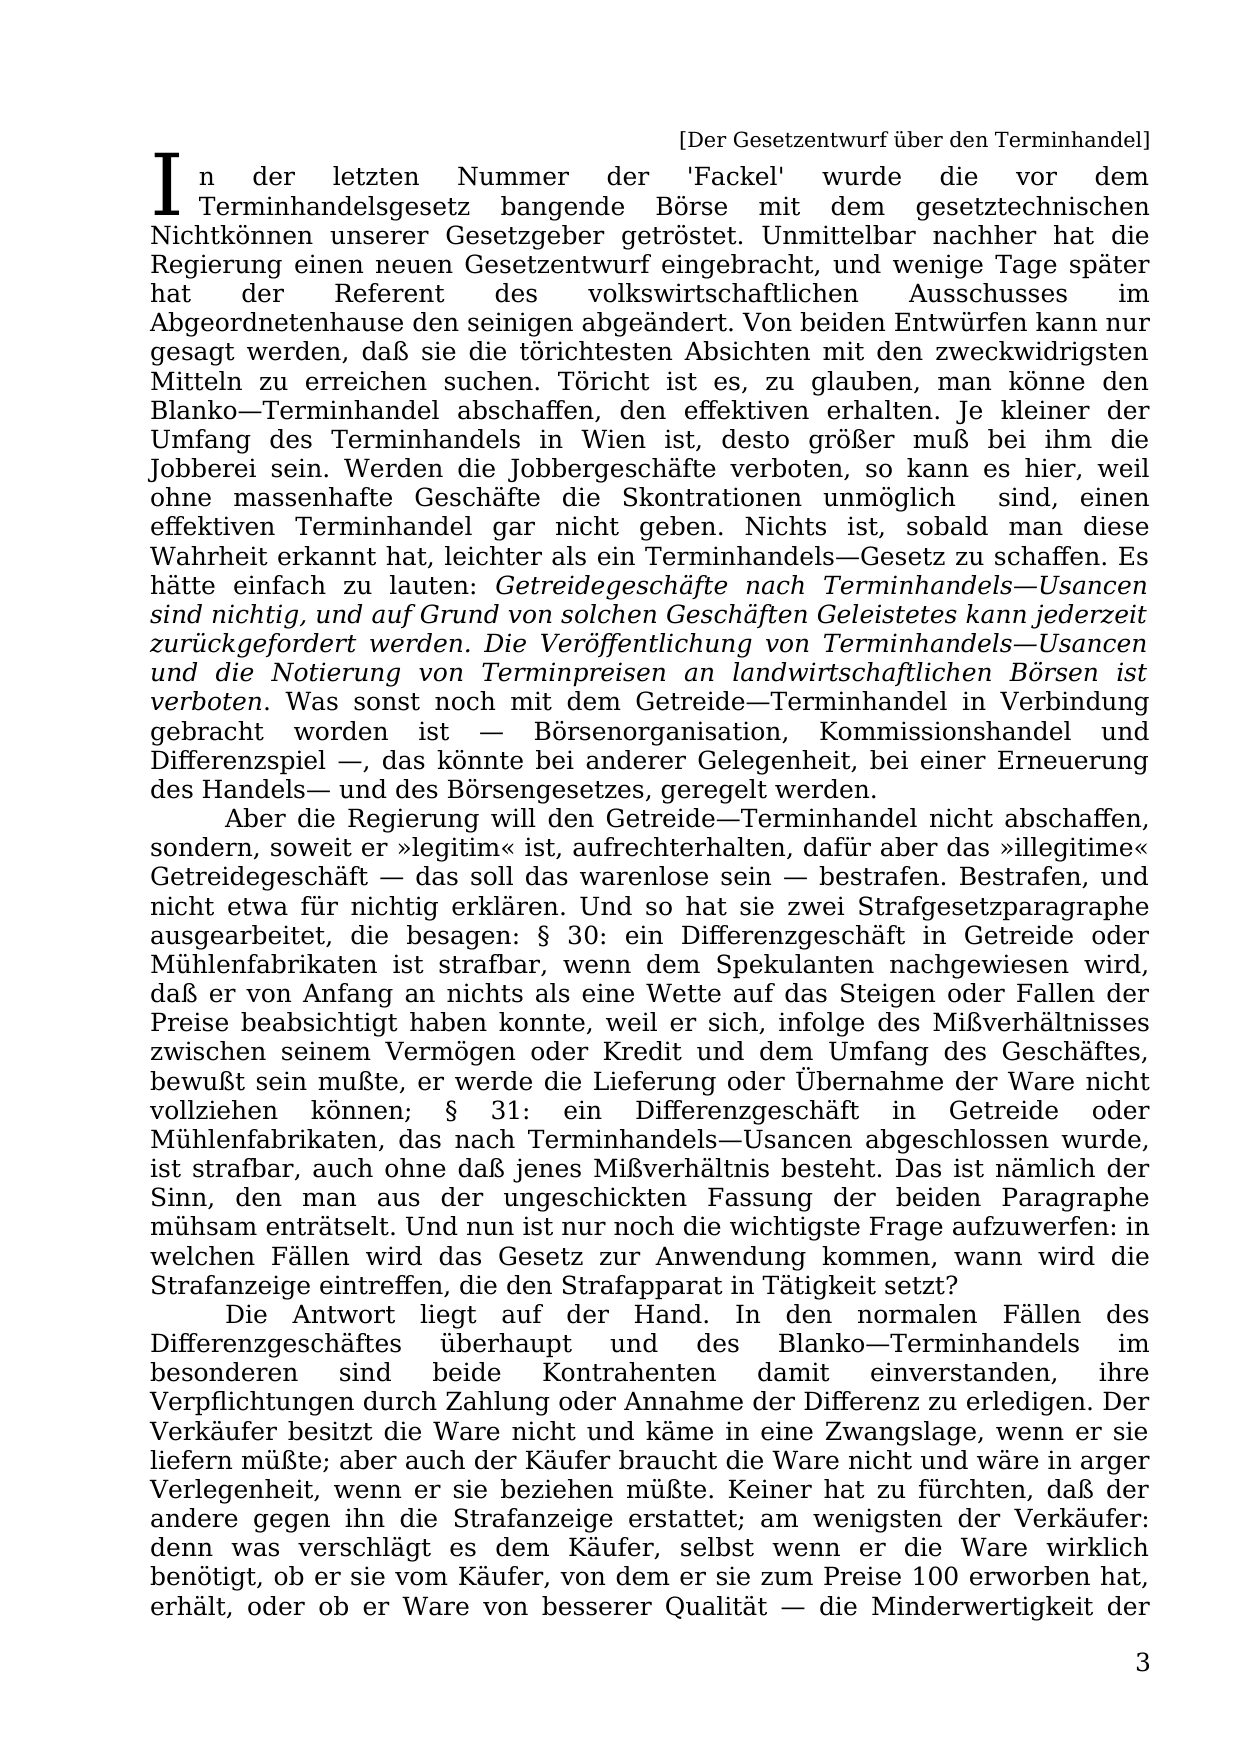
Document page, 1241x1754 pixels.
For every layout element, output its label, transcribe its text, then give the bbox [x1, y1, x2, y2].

text [Der Gesetzentwurf über den Terminhandel] [150, 128, 1151, 153]
text Die Antwort liegt auf der Hand. In den normalen Fällen des Differenzgeschäftes überhaupt und des Blanko—Terminhandels im besonderen sind beide Kontrahenten damit einverstanden, ihre Verpflichtungen durch Zahlung oder Annahme der Differenz zu erledigen. Der Verkäufer besitzt die Ware nicht und käme in eine Zwangslage, wenn er sie liefern müßte; aber auch der Käufer braucht die Ware nicht und wäre in arger Verlegenheit, wenn er sie beziehen müßte. Keiner hat zu fürchten, daß der andere gegen ihn die Strafanzeige erstattet; am wenigsten der Verkäufer: denn was verschlägt es dem Käufer, selbst wenn er die Ware wirklich benötigt, ob er sie vom Käufer, von dem er sie zum Preise 100 erworben hat, erhält, oder ob er Ware von besserer Qualität — die Minderwertigkeit der [150, 1300, 1151, 1621]
text In der letzten Nummer der 'Fackel' wurde die vor dem Terminhandelsgesetz bangende Börse mit dem gesetztechnischen Nichtkönnen unserer Gesetzgeber getröstet. Unmittelbar nachher hat die Regierung einen neuen Gesetzentwurf eingebracht, und wenige Tage später hat der Referent des volkswirtschaftlichen Ausschusses im Abgeordnetenhause den seinigen abgeändert. Von beiden Entwürfen kann nur gesagt werden, daß sie die törichtesten Absichten mit den zweckwidrigsten Mitteln zu erreichen suchen. Töricht ist es, zu glauben, man könne den Blanko—Terminhandel abschaffen, den effektiven erhalten. Je kleiner der Umfang des Terminhandels in Wien ist, desto größer muß bei ihm die Jobberei sein. Werden die Jobbergeschäfte verboten, so kann es hier, weil ohne massenhafte Geschäfte die Skontrationen unmöglich sind, einen effektiven Terminhandel gar nicht geben. Nichts ist, sobald man diese Wahrheit erkannt hat, leichter als ein Terminhandels—Gesetz zu schaffen. Es hätte einfach zu lauten: Getreidegeschäfte nach Terminhandels—Usancen sind nichtig, und auf Grund von solchen Geschäften Geleistetes kann jederzeit zurückgefordert werden. Die Veröffentlichung von Terminhandels—Usancen und die Notierung von Terminpreisen an landwirtschaftlichen Börsen ist verboten. Was sonst noch mit dem Getreide—Terminhandel in Verbindung gebracht worden ist — Börsenorganisation, Kommissionshandel und Differenzspiel —, das könnte bei anderer Gelegenheit, bei einer Erneuerung des Handels— und des Börsengesetzes, geregelt werden. [150, 153, 1151, 804]
text Aber die Regierung will den Getreide—Terminhandel nicht abschaffen, sondern, soweit er »legitim« ist, aufrechterhalten, dafür aber das »illegitime« Getreidegeschäft — das soll das warenlose sein — bestrafen. Bestrafen, und nicht etwa für nichtig erklären. Und so hat sie zwei Strafgesetzparagraphe ausgearbeitet, die besagen: § 30: ein Differenzgeschäft in Getreide oder Mühlenfabrikaten ist strafbar, wenn dem Spekulanten nachgewiesen wird, daß er von Anfang an nichts als eine Wette auf das Steigen oder Fallen der Preise beabsichtigt haben konnte, weil er sich, infolge des Mißverhältnisses zwischen seinem Vermögen oder Kredit und dem Umfang des Geschäftes, bewußt sein mußte, er werde die Lieferung oder Übernahme der Ware nicht vollziehen können; § 31: ein Differenzgeschäft in Getreide oder Mühlenfabrikaten, das nach Terminhandels—Usancen abgeschlossen wurde, ist strafbar, auch ohne daß jenes Mißverhältnis besteht. Das ist nämlich der Sinn, den man aus der ungeschickten Fassung der beiden Paragraphe mühsam enträtselt. Und nun ist nur noch die wichtigste Frage aufzuwerfen: in welchen Fällen wird das Gesetz zur Anwendung kommen, wann wird die Strafanzeige eintreffen, die den Strafapparat in Tätigkeit setzt? [150, 804, 1151, 1300]
